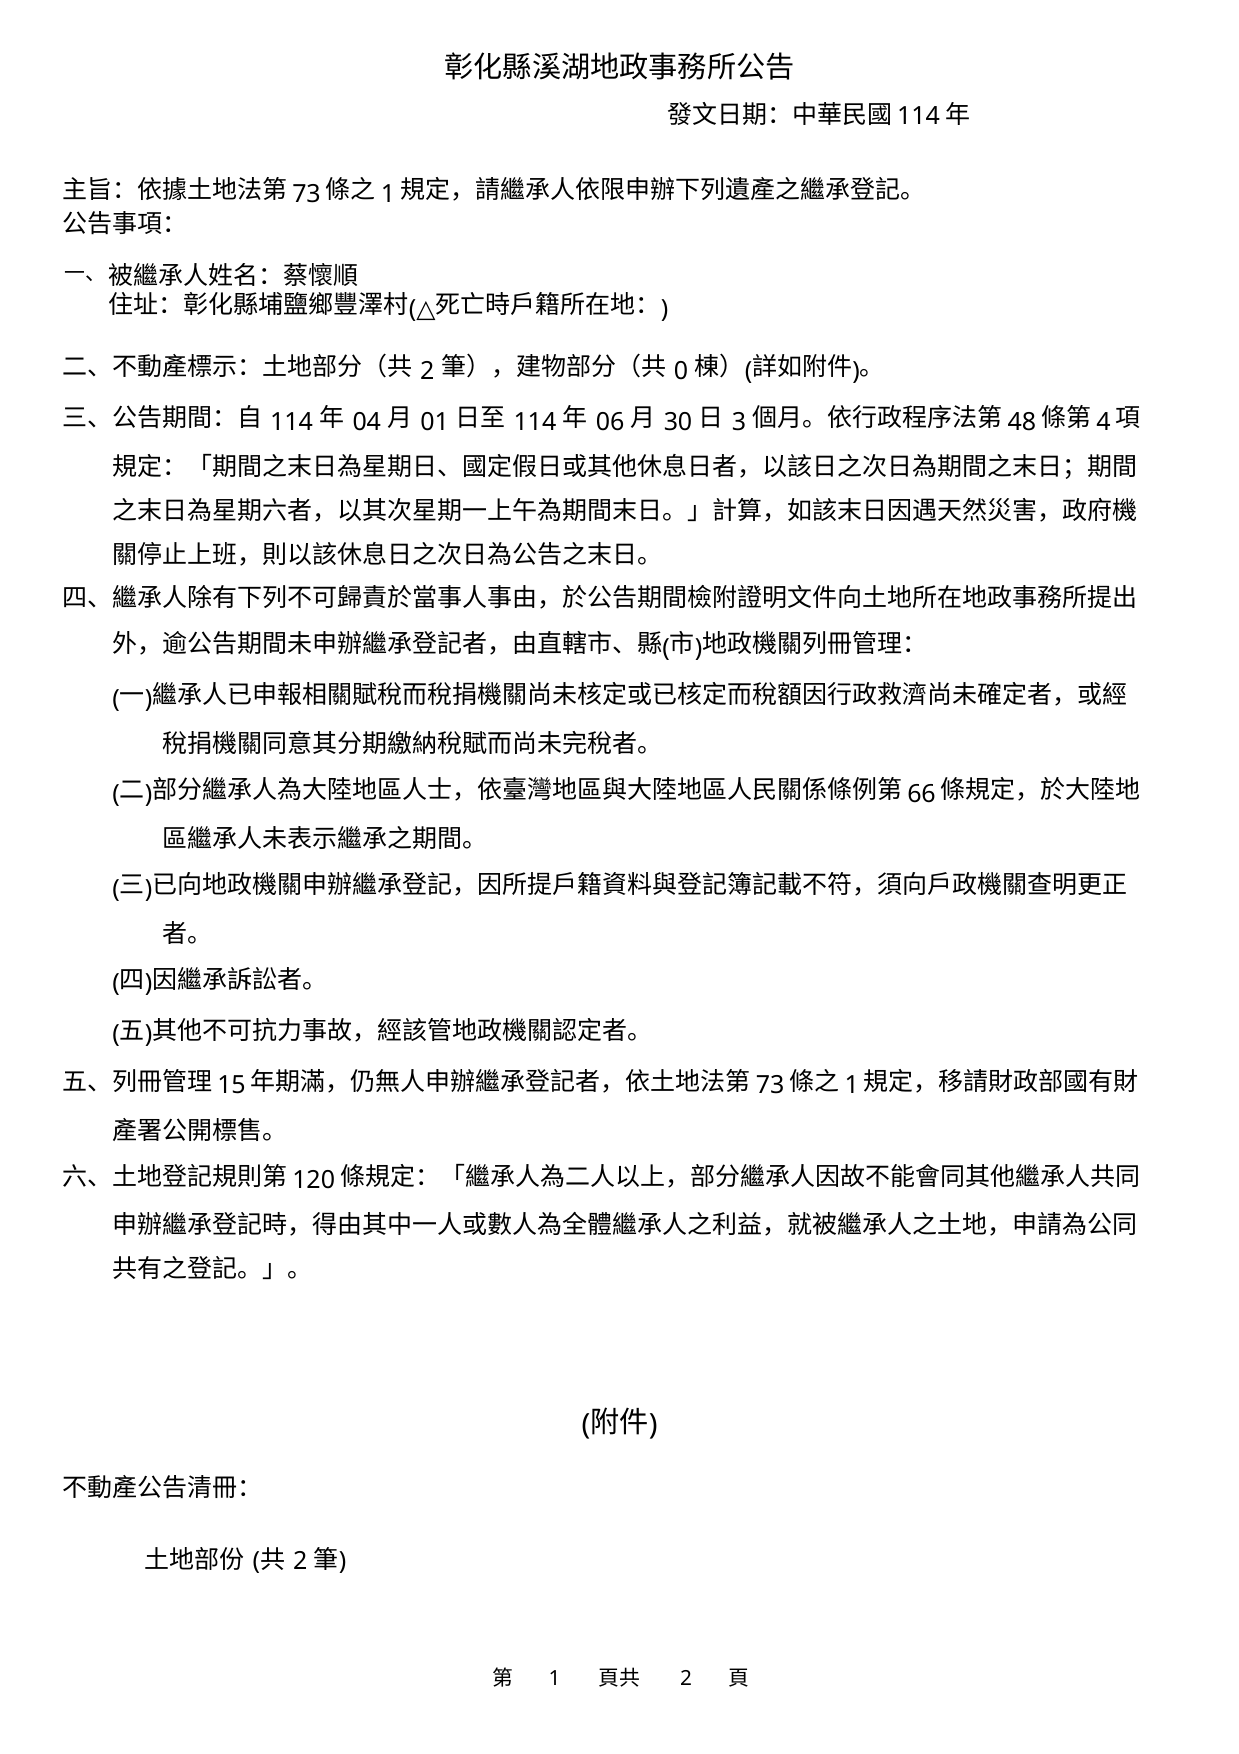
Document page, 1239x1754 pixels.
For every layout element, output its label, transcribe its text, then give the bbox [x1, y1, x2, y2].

table_cell [1177, 135, 1239, 176]
table_cell [0, 1526, 62, 1597]
table_cell [1177, 1526, 1239, 1597]
table_cell [0, 1352, 62, 1392]
table_cell (附件) [62, 1392, 1177, 1453]
table_header [653, 0, 667, 41]
table_cell [62, 1658, 109, 1698]
table_cell [0, 135, 62, 176]
table_cell 被繼承人姓名：蔡懷順 住址：彰化縣埔鹽鄉豐澤村(△死亡時戶籍所在地：) [109, 261, 1177, 353]
table_cell [585, 1352, 653, 1392]
table_cell [1177, 1392, 1239, 1453]
table_cell [585, 95, 653, 135]
table_cell [0, 1598, 62, 1657]
table_cell [523, 1598, 585, 1657]
table_cell [62, 1598, 109, 1657]
table_cell [62, 1352, 109, 1392]
table_cell [653, 1598, 667, 1657]
table_header [109, 0, 482, 41]
table_cell [109, 1598, 482, 1657]
table_header [1177, 0, 1239, 41]
table_cell [759, 135, 1177, 176]
table_cell [0, 1454, 62, 1526]
table_header [759, 0, 1177, 41]
table_cell [523, 135, 585, 176]
table_cell 主旨：依據土地法第73條之1規定，請繼承人依限申辦下列遺產之繼承登記。 公告事項： [62, 176, 1177, 261]
table_cell [1177, 1454, 1239, 1526]
table_cell [523, 95, 585, 135]
table_cell [0, 261, 62, 312]
table_cell 彰化縣溪湖地政事務所公告 [62, 41, 1177, 94]
table_cell [109, 1352, 482, 1392]
table_cell [0, 312, 62, 353]
table_cell [653, 95, 667, 135]
table_cell [483, 95, 523, 135]
table_cell [62, 312, 109, 353]
table_cell 第 [483, 1658, 523, 1698]
table_cell [62, 135, 109, 176]
table_cell [483, 1352, 523, 1392]
table_cell [109, 1658, 482, 1698]
table_cell [0, 216, 62, 261]
table_cell 2 [653, 1658, 718, 1698]
table_cell [585, 1598, 653, 1657]
table_header [667, 0, 718, 41]
table_cell [109, 95, 482, 135]
table_cell [0, 176, 62, 216]
table_cell [759, 1598, 1177, 1657]
table_cell [1177, 261, 1239, 312]
table_cell [653, 1352, 667, 1392]
table_cell [667, 1352, 718, 1392]
table_cell [667, 135, 718, 176]
table_cell [483, 135, 523, 176]
table_cell [1177, 353, 1239, 1352]
table_cell [1177, 41, 1239, 94]
table_cell [1177, 95, 1239, 135]
table_cell [1177, 216, 1239, 261]
table_cell 土地部份 (共 2 筆) [62, 1526, 1177, 1597]
table_cell [109, 135, 482, 176]
table_cell [759, 1658, 1177, 1698]
table_cell [0, 95, 62, 135]
table_cell [483, 1598, 523, 1657]
table_cell [1177, 1598, 1239, 1657]
table_cell 1 [523, 1658, 585, 1698]
table_cell [1177, 312, 1239, 353]
table_cell 二、不動產標示：土地部分（共 2 筆），建物部分（共 0 棟）(詳如附件)。 三、公告期間：自 114 年 04 月 01 日至 114 年 06 月 30 日 3 個月。依行政程序法第48條第4項 規定：「期間之末日為星期日、國定假日或其他休息日者，以該日之次日為期間之末日；期間 之末日為星期六者，以其次星期一上午為期間末日。」計算，如該末日因遇天然災害，政府機 關停止上班，則以該休息日之次日為公告之末日。 四、繼承人除有下列不可歸責於當事人事由，於公告期間檢附證明文件向土地所在地政事務所提出 外，逾公告期間未申辦繼承登記者，由直轄市、縣(市)地政機關列冊管理： (一)繼承人已申報相關賦稅而稅捐機關尚未核定或已核定而稅額因行政救濟尚未確定者，或經 稅捐機關同意其分期繳納稅賦而尚未完稅者。 (二)部分繼承人為大陸地區人士，依臺灣地區與大陸地區人民關係條例第66條規定，於大陸地 區繼承人未表示繼承之期間。 (三)已向地政機關申辦繼承登記，因所提戶籍資料與登記簿記載不符，須向戶政機關查明更正 者。 (四)因繼承訴訟者。 (五)其他不可抗力事故，經該管地政機關認定者。 五、列冊管理15年期滿，仍無人申辦繼承登記者，依土地法第73條之1規定，移請財政部國有財 產署公開標售。 六、土地登記規則第120條規定：「繼承人為二人以上，部分繼承人因故不能會同其他繼承人共同 申辦繼承登記時，得由其中一人或數人為全體繼承人之利益，就被繼承人之土地，申請為公同 共有之登記。」。 [62, 353, 1177, 1352]
table_cell 一、 [62, 261, 109, 312]
table_cell [718, 1352, 759, 1392]
table_cell [1177, 1352, 1239, 1392]
table_cell [1177, 1658, 1239, 1698]
table_cell 不動產公告清冊： [62, 1454, 1177, 1526]
table_cell [718, 135, 759, 176]
table_cell [759, 1352, 1177, 1392]
table_cell 發文日期：中華民國114年 [667, 95, 1177, 135]
table_cell [0, 353, 62, 1352]
table_header [523, 0, 585, 41]
table_cell [718, 1598, 759, 1657]
table_cell [0, 1658, 62, 1698]
table_header [585, 0, 653, 41]
table_header [62, 0, 109, 41]
table_header [718, 0, 759, 41]
table_cell [0, 41, 62, 94]
table_cell 頁共 [585, 1658, 653, 1698]
table_cell 頁 [718, 1658, 759, 1698]
table_cell [523, 1352, 585, 1392]
table_cell [585, 135, 653, 176]
table_header [483, 0, 523, 41]
table_cell [667, 1598, 718, 1657]
table_cell [0, 1392, 62, 1453]
table_cell [62, 95, 109, 135]
table_cell [1177, 176, 1239, 216]
table_cell [653, 135, 667, 176]
table_header [0, 0, 62, 41]
